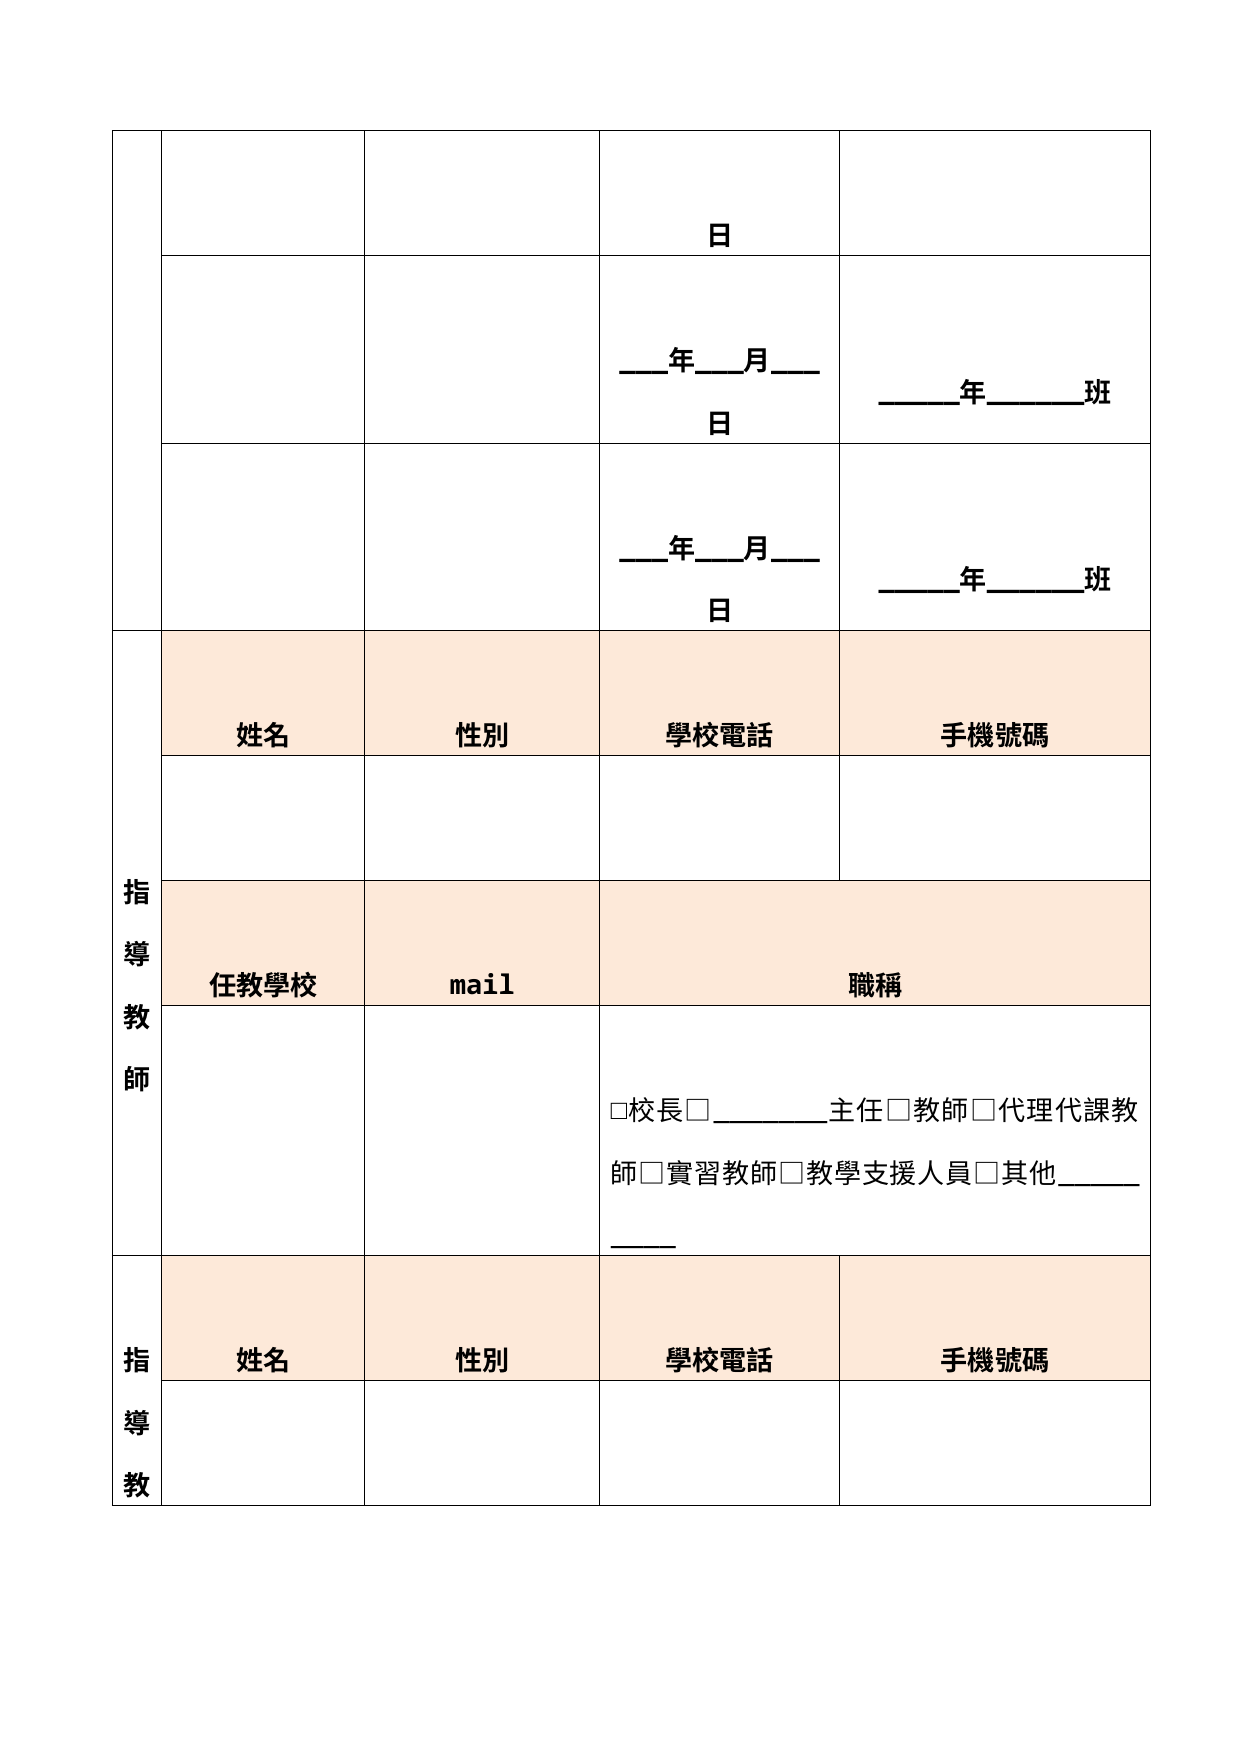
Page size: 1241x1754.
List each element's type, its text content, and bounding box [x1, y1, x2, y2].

table_cell [840, 131, 1150, 255]
table_cell 日 [600, 131, 839, 255]
table_cell [365, 256, 599, 442]
table_cell □校長□_______主任□教師□代理代課教師□實習教師□教學支援人員□其他_________ [600, 1006, 1150, 1255]
table_cell [600, 756, 839, 880]
table_cell 學校電話 [600, 1256, 839, 1380]
table_cell _____年______班 [840, 444, 1150, 630]
table_cell 學校電話 [600, 631, 839, 755]
table_cell [162, 756, 364, 880]
table_cell 手機號碼 [840, 1256, 1150, 1380]
table_cell 姓名 [162, 631, 364, 755]
table_cell 指導教 [113, 1256, 161, 1505]
table_cell [162, 444, 364, 630]
table_cell [365, 1381, 599, 1505]
table_cell [840, 1381, 1150, 1505]
table_cell ___年___月___日 [600, 256, 839, 442]
table_cell [162, 1006, 364, 1255]
table_cell [162, 131, 364, 255]
table_cell 職稱 [600, 881, 1150, 1005]
table_cell 性別 [365, 1256, 599, 1380]
table_cell [162, 1381, 364, 1505]
table_cell mail [365, 881, 599, 1005]
table_cell [365, 756, 599, 880]
table_cell 指導教師 [113, 631, 161, 1255]
table_cell [365, 444, 599, 630]
table_cell 手機號碼 [840, 631, 1150, 755]
table_cell [162, 256, 364, 442]
table_cell [600, 1381, 839, 1505]
table_cell [113, 131, 161, 630]
table_cell [365, 1006, 599, 1255]
table_cell 任教學校 [162, 881, 364, 1005]
table_cell [365, 131, 599, 255]
table_cell 性別 [365, 631, 599, 755]
table_cell ___年___月___日 [600, 444, 839, 630]
table_cell [840, 756, 1150, 880]
table_cell _____年______班 [840, 256, 1150, 442]
table_cell 姓名 [162, 1256, 364, 1380]
